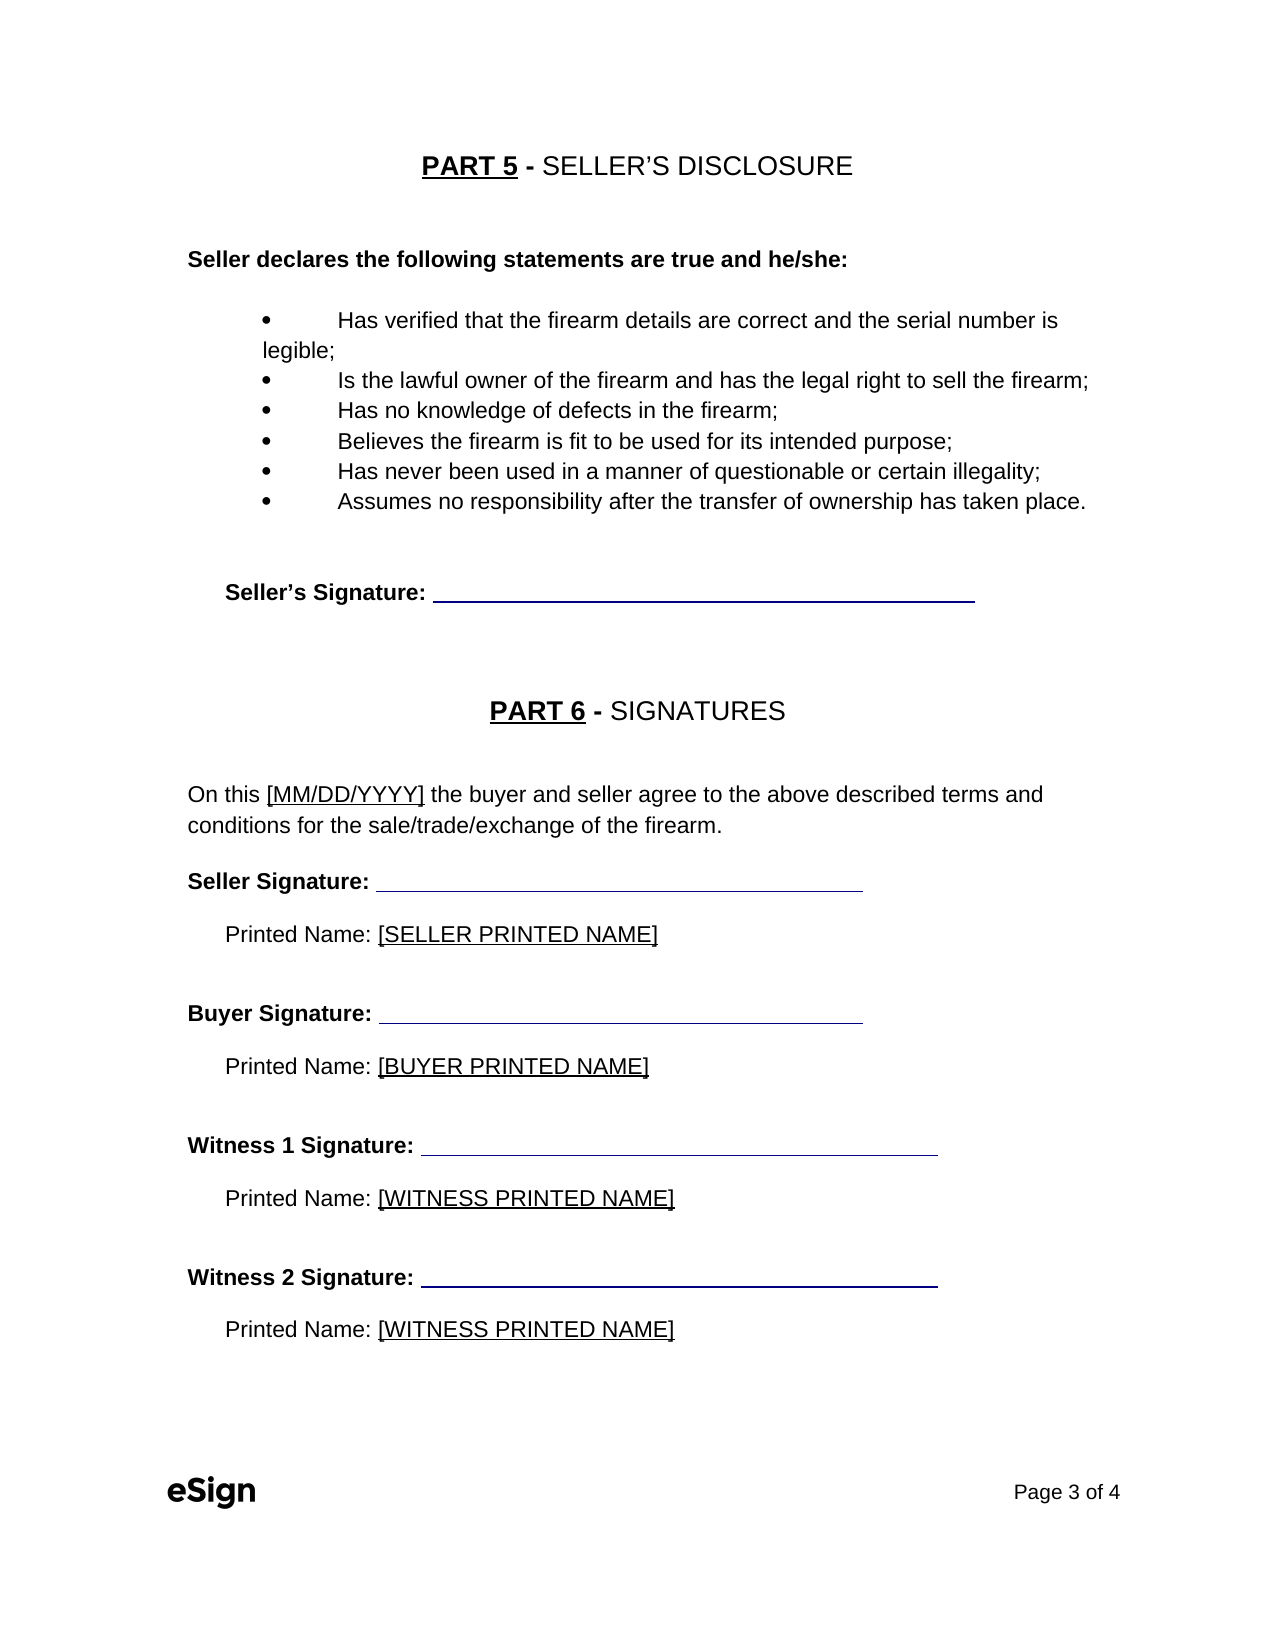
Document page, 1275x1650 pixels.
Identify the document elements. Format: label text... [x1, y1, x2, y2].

text Buyer Signature: [187, 1000, 1125, 1026]
text Seller’s Signature: [225, 579, 1125, 605]
list Is the lawful owner of the firearm and has the legal right to sell the firearm; [262, 367, 1125, 393]
text Seller declares the following statements are true and he/she: [187, 246, 1125, 273]
list Has verified that the firearm details are correct and the serial number is legible; [262, 307, 1125, 363]
list Has no knowledge of defects in the firearm; [262, 397, 1125, 424]
list PART 5 - SELLER’S DISCLOSURE [150, 150, 1125, 181]
text Printed Name: [BUYER PRINTED NAME] [187, 1053, 1125, 1079]
text Printed Name: [SELLER PRINTED NAME] [187, 921, 1125, 947]
list Has never been used in a manner of questionable or certain illegality; [262, 458, 1125, 484]
list PART 6 - SIGNATURES [150, 695, 1125, 726]
text Printed Name: [WITNESS PRINTED NAME] [187, 1316, 1125, 1343]
list Assumes no responsibility after the transfer of ownership has taken place. [262, 488, 1125, 514]
list Believes the firearm is fit to be used for its intended purpose; [262, 428, 1125, 454]
text On this [MM/DD/YYYY] the buyer and seller agree to the above described terms and conditions for the sale/trade/exchange of the firearm. [187, 781, 1125, 838]
text Printed Name: [WITNESS PRINTED NAME] [187, 1184, 1125, 1211]
text Witness 1 Signature: [187, 1132, 1125, 1158]
text Witness 2 Signature: [187, 1263, 1125, 1290]
text Seller Signature: [187, 868, 1125, 894]
